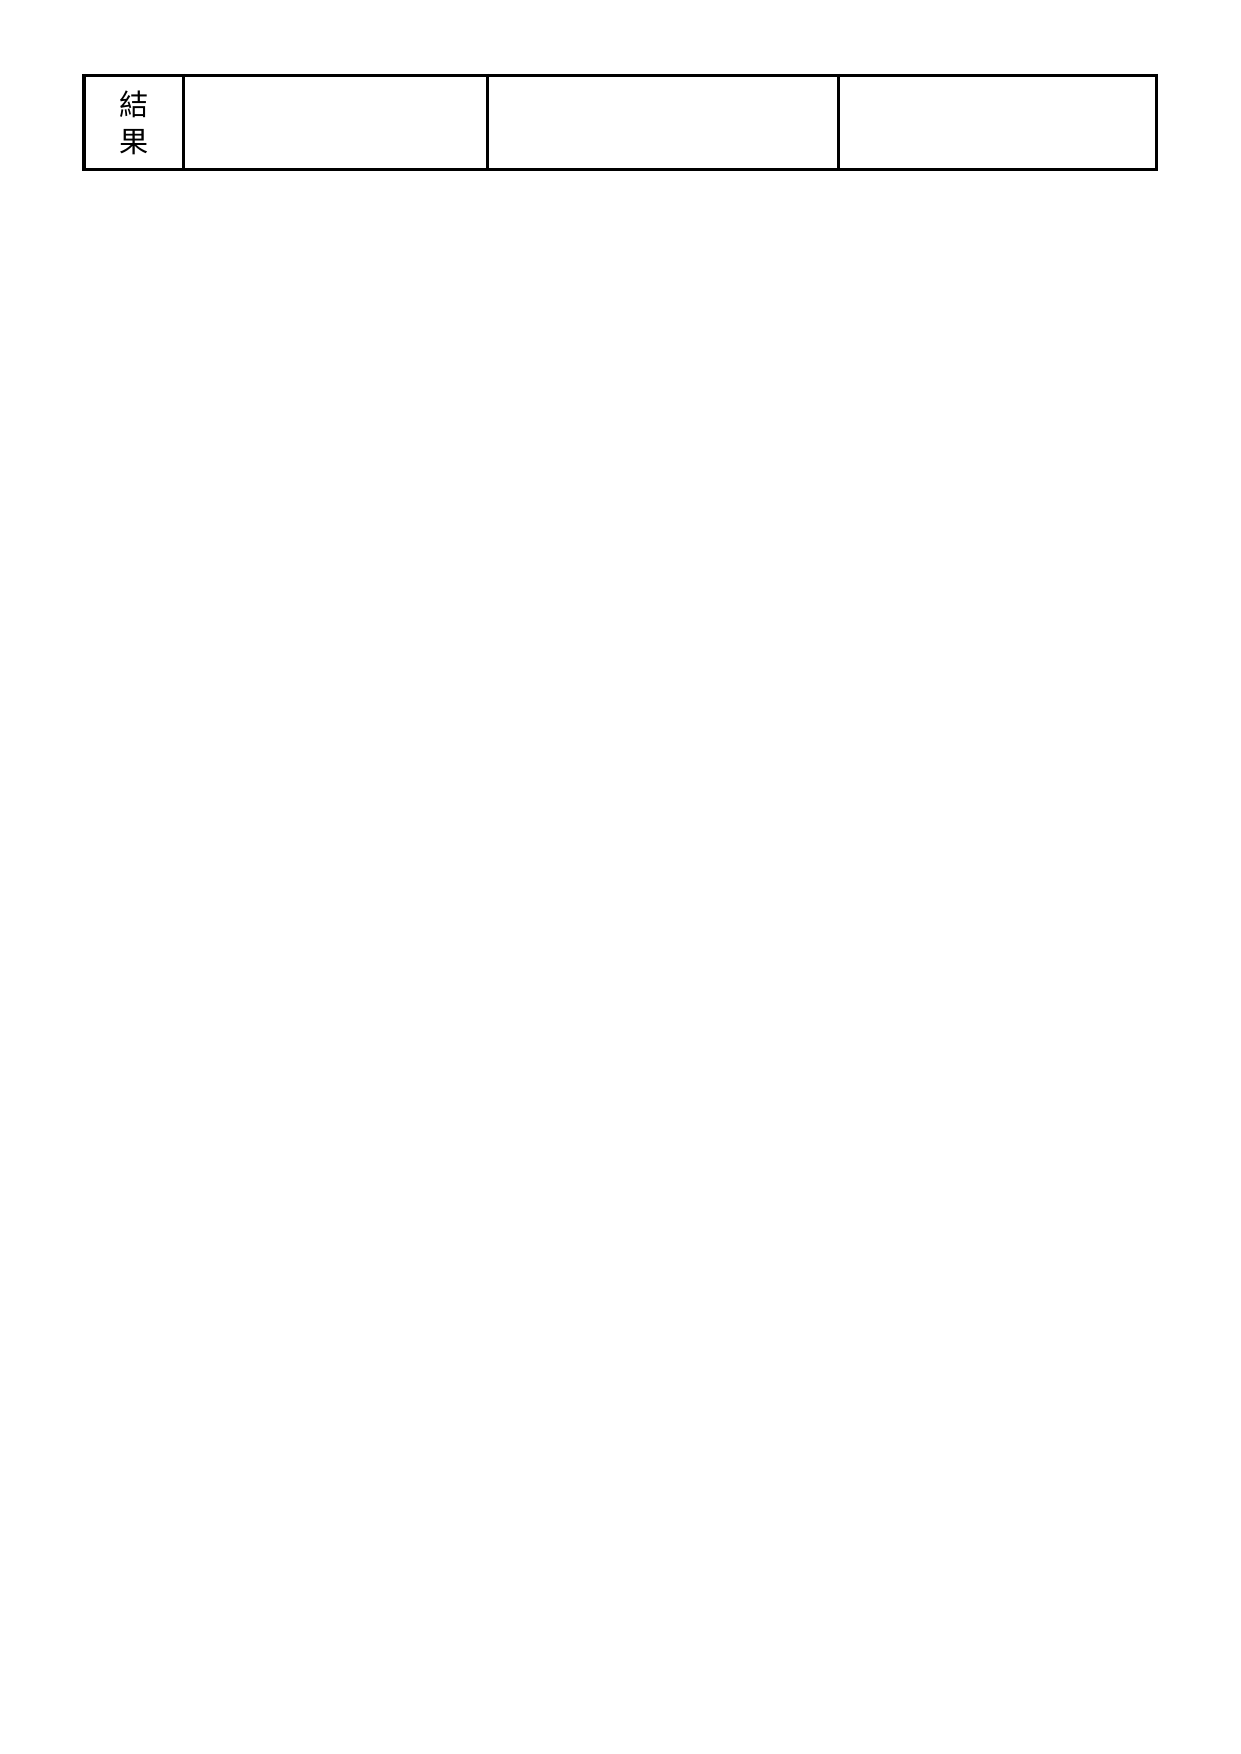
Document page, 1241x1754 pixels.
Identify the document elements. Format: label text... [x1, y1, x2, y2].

table_cell [840, 77, 1155, 168]
table_cell [185, 77, 486, 168]
table_cell [489, 77, 837, 168]
table_cell 結 果 [86, 77, 182, 168]
